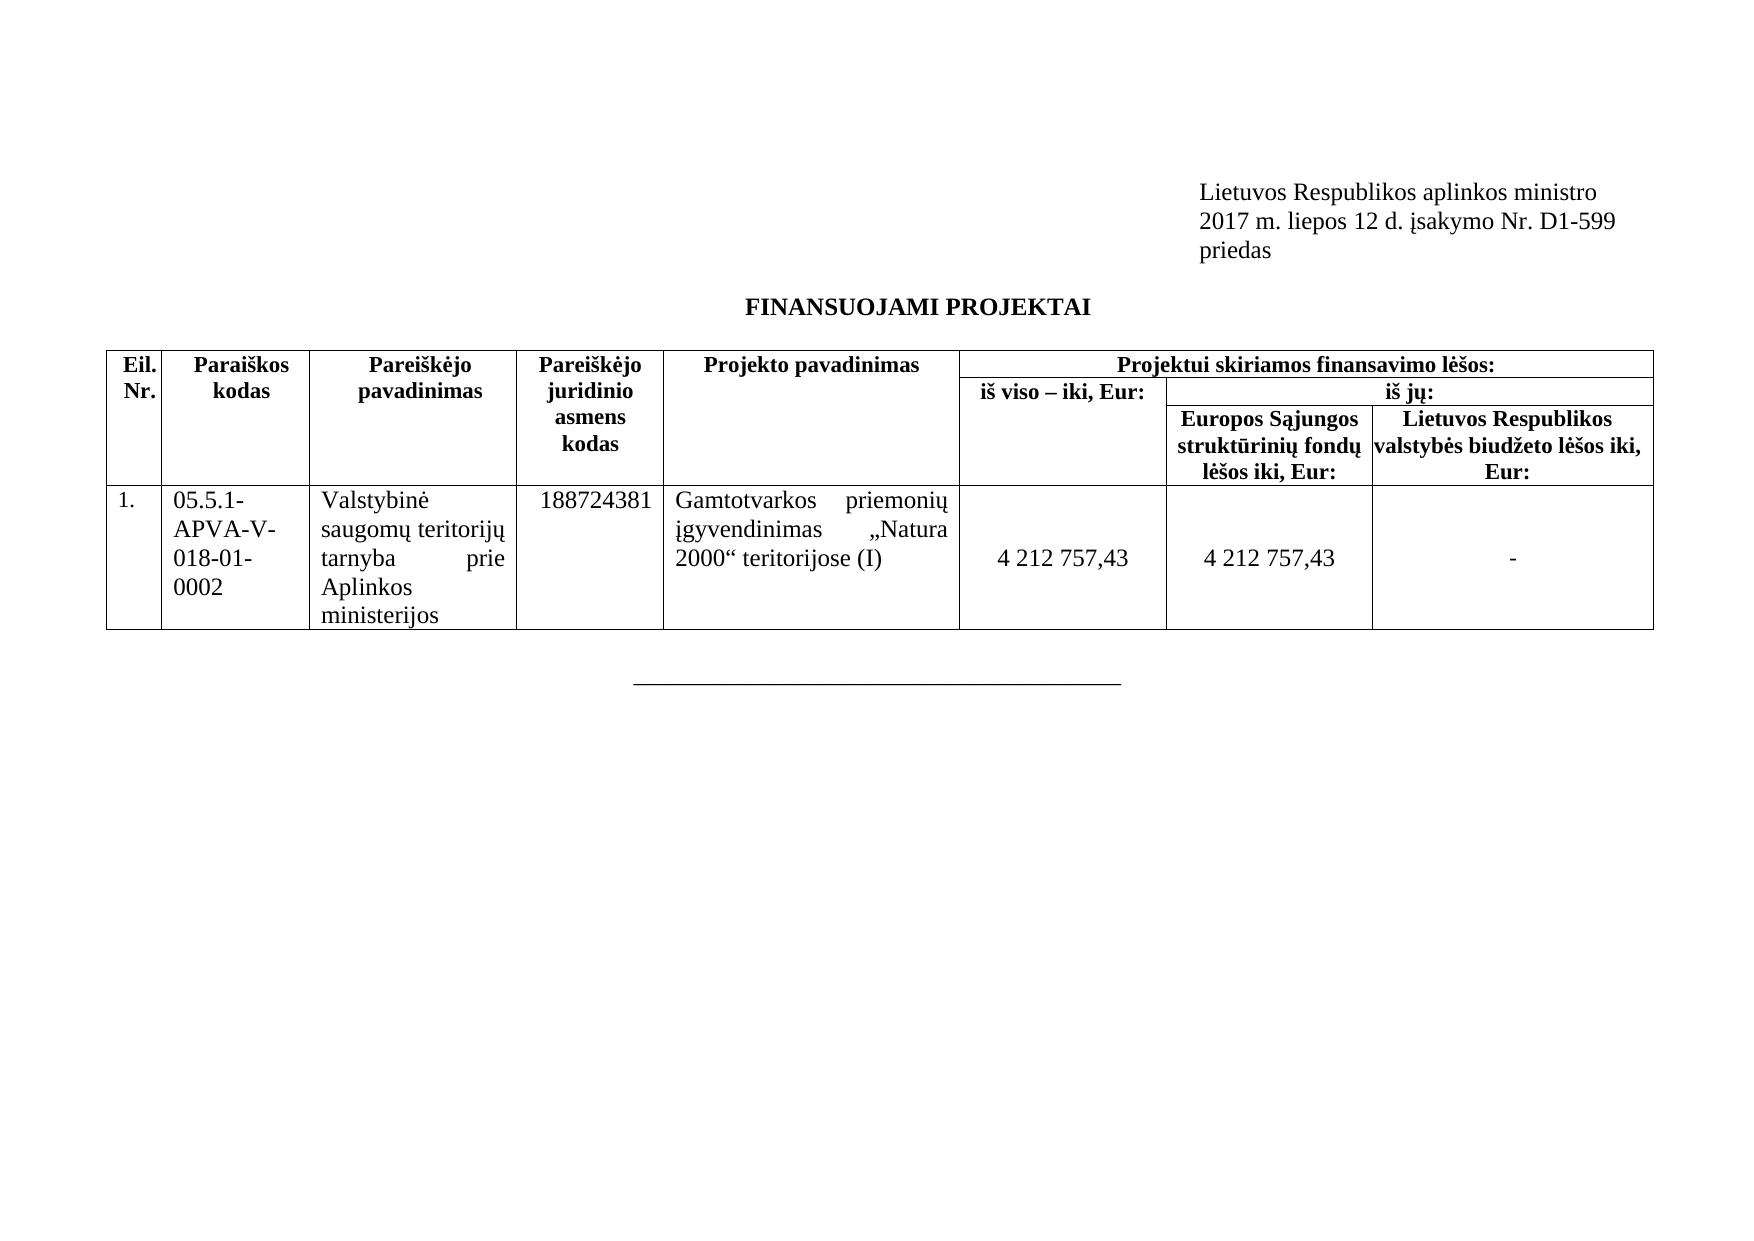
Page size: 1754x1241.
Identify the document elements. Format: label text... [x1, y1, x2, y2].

table_header Paraiškos kodas [162, 351, 309, 484]
table_cell iš viso – iki, Eur: [960, 378, 1166, 484]
table_header Eil. Nr. [107, 351, 161, 484]
table_header Pareiškėjo pavadinimas [310, 351, 516, 484]
table_cell 1. [107, 486, 161, 629]
table_cell - [1373, 486, 1653, 629]
text _______________________________________ [106, 659, 1647, 688]
table_header Projekto pavadinimas [664, 351, 959, 484]
table_cell 188724381 [517, 486, 663, 629]
text priedas [106, 235, 1647, 263]
table_cell iš jų: [1167, 378, 1653, 404]
table_cell Gamtotvarkos priemonių įgyvendinimas „Natura 2000“ teritorijose (I) [664, 486, 959, 629]
table_cell 4 212 757,43 [960, 486, 1166, 629]
text 2017 m. liepos 12 d. įsakymo Nr. D1-599 [106, 206, 1647, 235]
text FINANSUOJAMI PROJEKTAI [106, 292, 1647, 321]
text Lietuvos Respublikos aplinkos ministro [106, 177, 1647, 206]
table_cell 4 212 757,43 [1167, 486, 1372, 629]
table_cell Lietuvos Respublikos valstybės biudžeto lėšos iki, Eur: [1373, 406, 1653, 484]
table_cell Europos Sąjungos struktūrinių fondų lėšos iki, Eur: [1167, 406, 1372, 484]
table_header Pareiškėjo juridinio asmens kodas [517, 351, 663, 484]
table_cell 05.5.1-APVA-V-018-01-0002 [162, 486, 309, 629]
table_cell Valstybinė saugomų teritorijų tarnyba prie Aplinkos ministerijos [310, 486, 516, 629]
table_header Projektui skiriamos finansavimo lėšos: [960, 351, 1653, 377]
